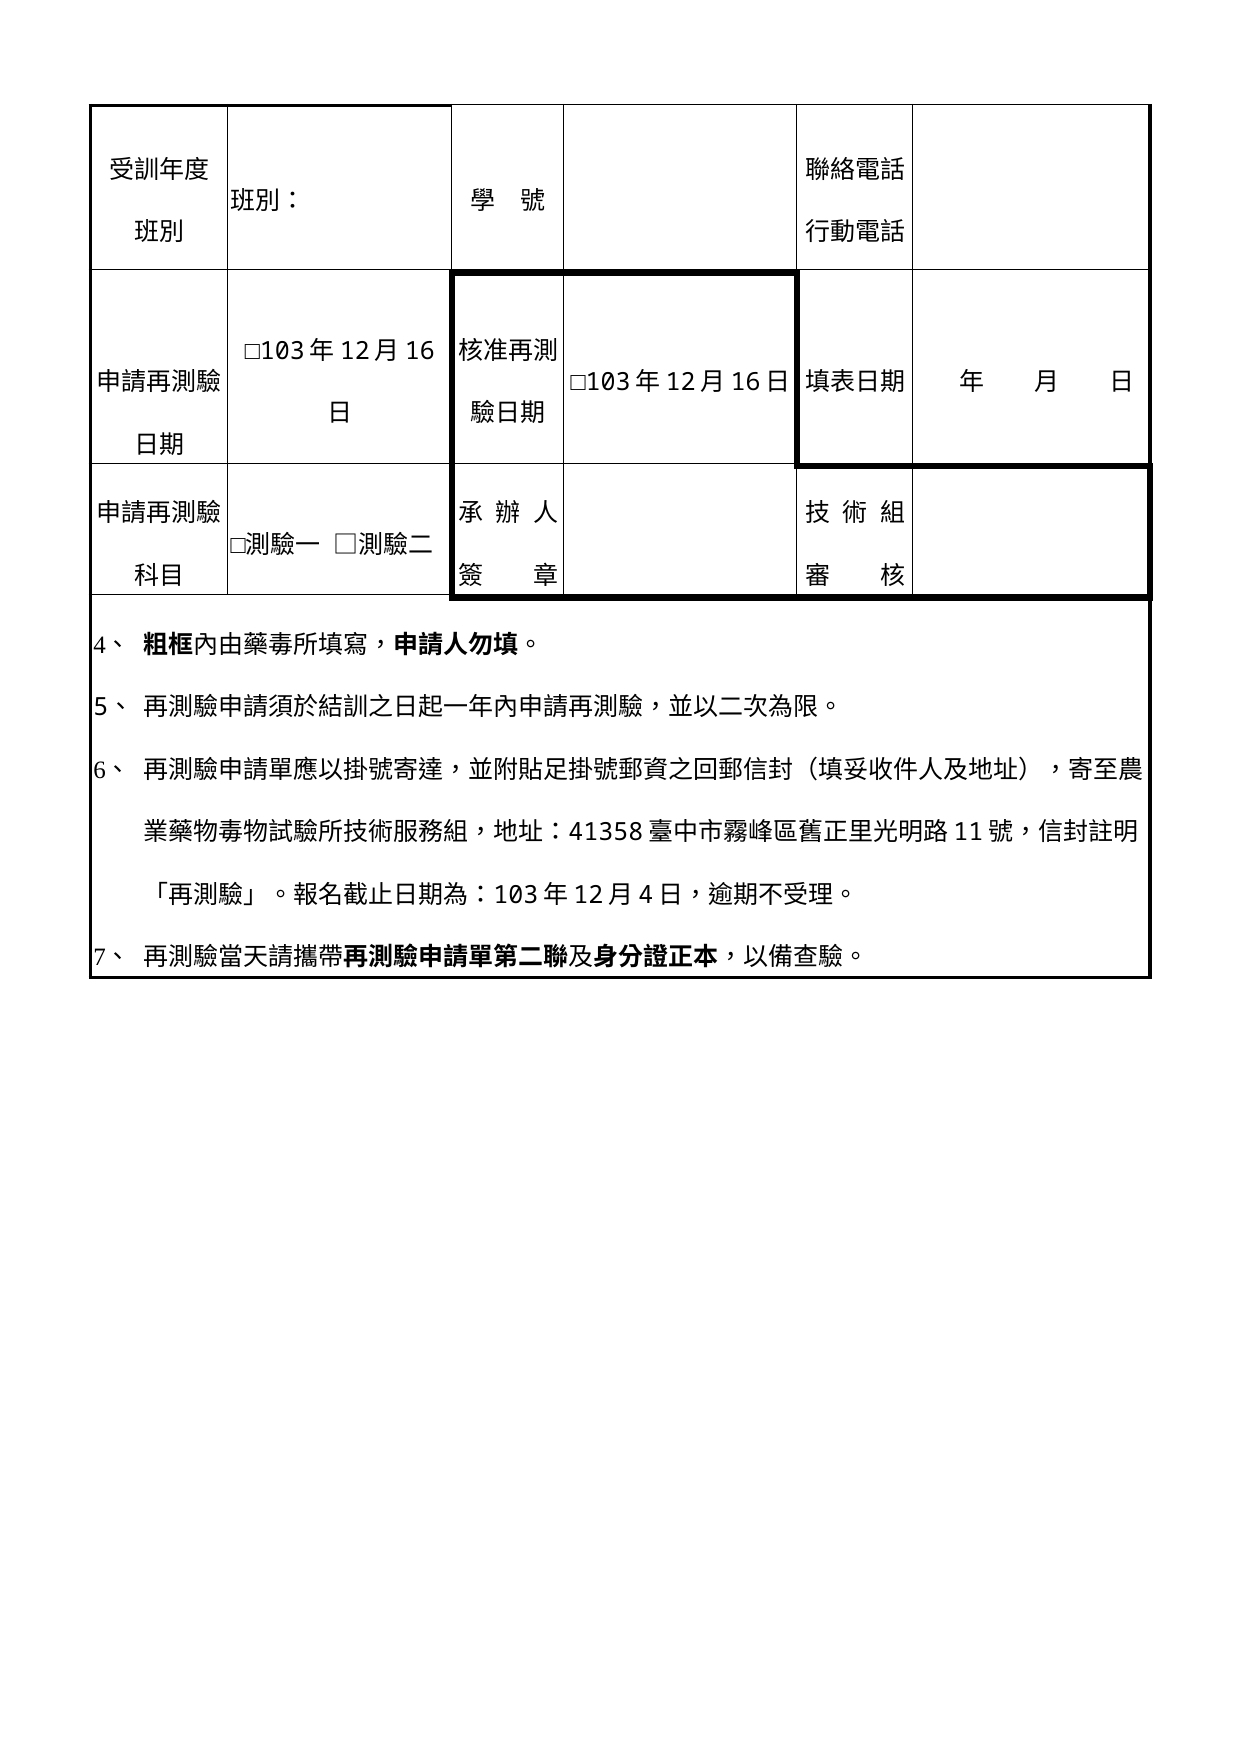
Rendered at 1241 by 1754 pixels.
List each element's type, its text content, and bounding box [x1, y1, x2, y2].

table_cell 申請再測驗 科目 [92, 464, 227, 594]
table_cell [913, 105, 1148, 269]
table_cell □103年12月16日 [228, 270, 449, 463]
table_cell 承 辦 人 簽 章 [455, 464, 563, 594]
table_cell 學 號 [452, 105, 563, 269]
table_cell [564, 464, 796, 594]
table_header 班別： [228, 107, 451, 269]
table_cell [913, 469, 1147, 594]
table_cell □103年12月16日 [564, 276, 794, 463]
table_cell 粗框內由藥毒所填寫，申請人勿填。 再測驗申請須於結訓之日起一年內申請再測驗，並以二次為限。 再測驗申請單應以掛號寄達，並附貼足掛號郵資之回郵信封（填妥收件人及地址），寄至農業藥物毒物試驗所技術服務組，地址：41358臺中市霧峰區舊正里光明路11號，信封註明「再測驗」。報名截止日期為：103年12月4日，逾期不受理。 再測驗當天請攜帶再測驗申請單第二聯及身分證正本，以備查驗。 [92, 595, 1148, 976]
table_cell 技 術 組 審 核 [797, 469, 912, 594]
table_cell 年 月 日 [913, 270, 1148, 463]
table_cell 核准再測驗日期 [455, 276, 563, 463]
table_cell 申請再測驗日期 [92, 270, 227, 463]
table_cell 聯絡電話行動電話 [797, 105, 912, 269]
table_header 受訓年度 班別 [92, 107, 227, 269]
table_cell □測驗一 □測驗二 [228, 464, 449, 594]
table_cell 填表日期 [800, 270, 912, 463]
table_cell [564, 105, 796, 269]
